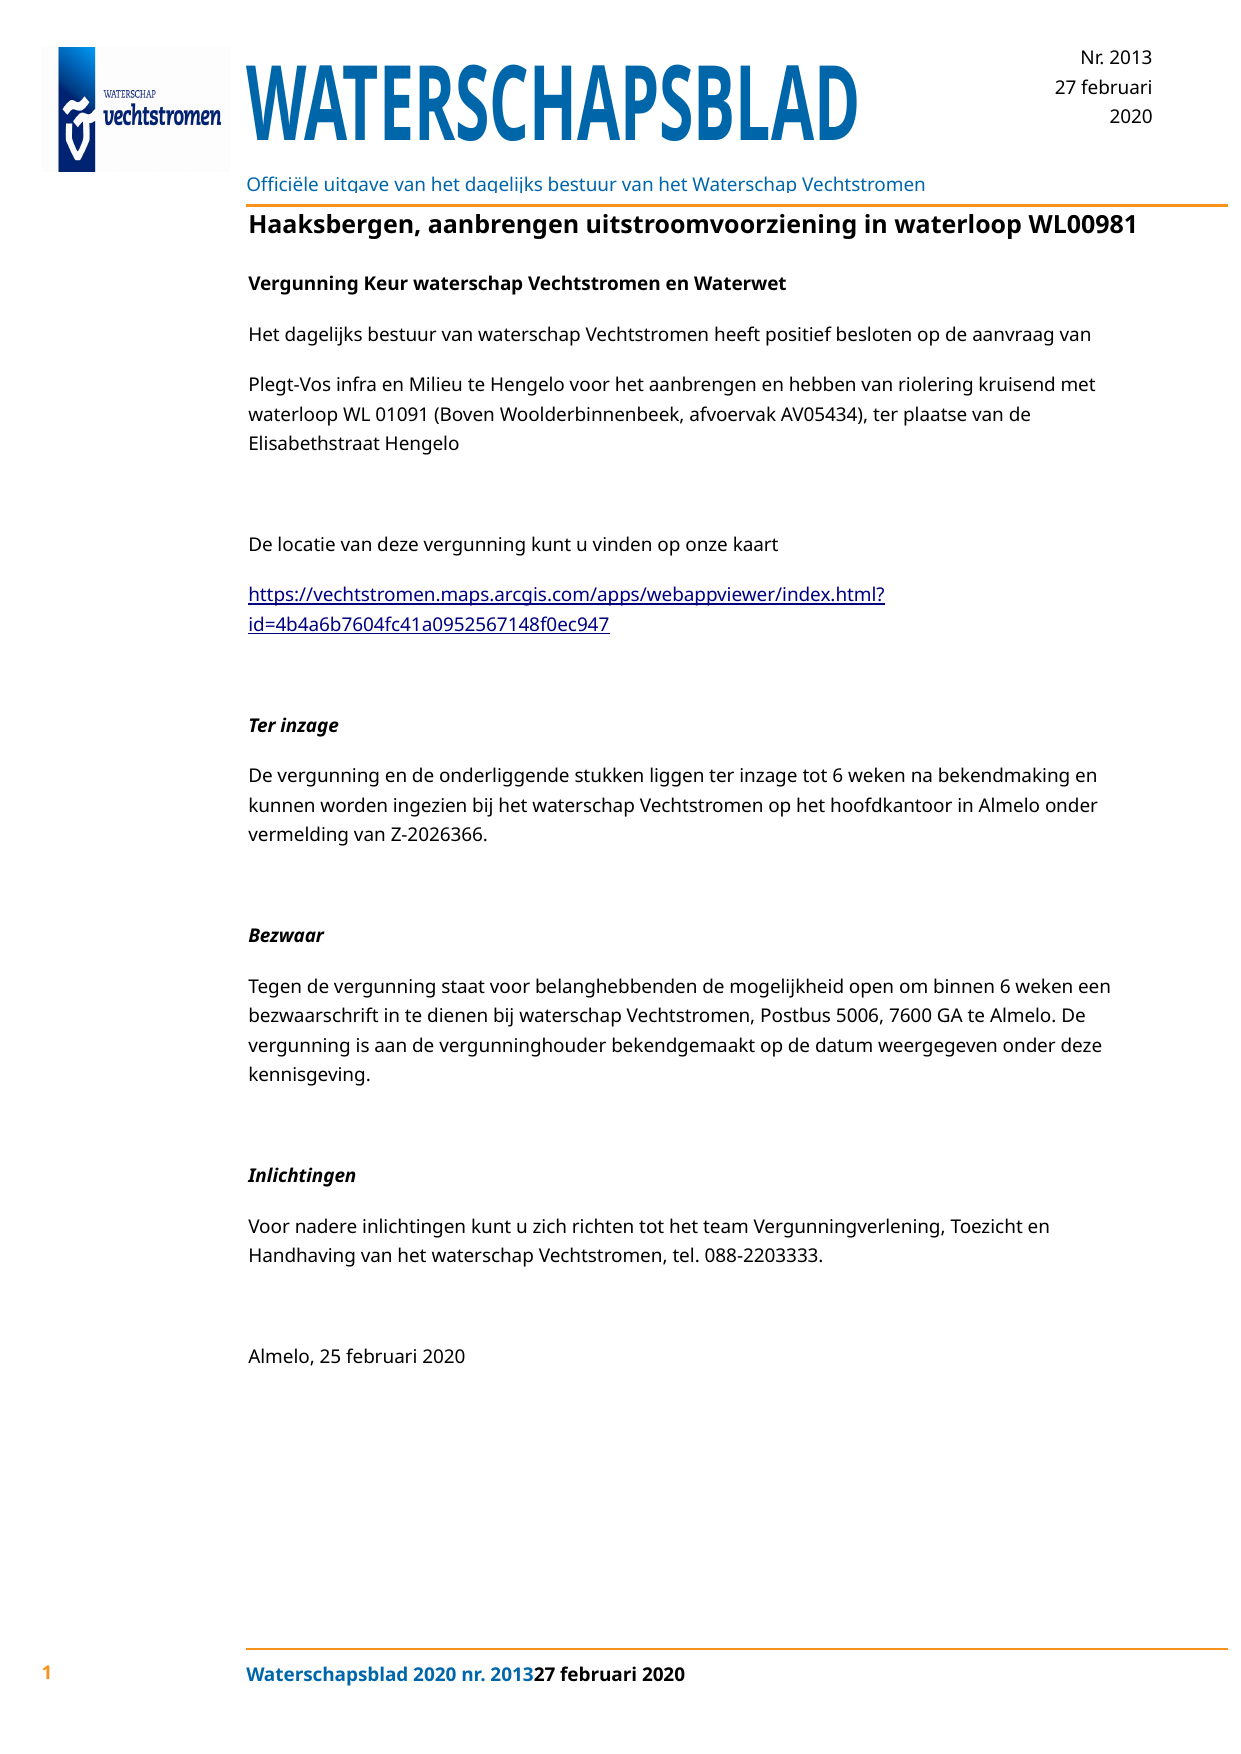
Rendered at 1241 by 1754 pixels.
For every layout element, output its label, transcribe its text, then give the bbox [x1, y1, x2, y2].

text Vergunning Keur waterschap Vechtstromen en Waterwet [248, 270, 1152, 296]
text Ter inzage [248, 712, 1152, 738]
text https://vechtstromen.maps.arcgis.com/apps/webappviewer/index.html?id=4b4a6b7604fc41a0952567148f0ec947 [248, 582, 1152, 637]
text Almelo, 25 februari 2020 [248, 1343, 1152, 1369]
text Bezwaar [248, 922, 1152, 948]
text Inlichtingen [248, 1162, 1152, 1188]
text Haaksbergen, aanbrengen uitstroomvoorziening in waterloop WL00981 [248, 207, 1152, 241]
text Plegt-Vos infra en Milieu te Hengelo voor het aanbrengen en hebben van riolering kruisend met waterloop WL 01091 (Boven Woolderbinnenbeek, afvoervak AV05434), ter plaatse van de Elisabethstraat Hengelo [248, 371, 1152, 456]
text De locatie van deze vergunning kunt u vinden op onze kaart [248, 531, 1152, 557]
text Voor nadere inlichtingen kunt u zich richten tot het team Vergunningverlening, Toezicht en Handhaving van het waterschap Vechtstromen, tel. 088-2203333. [248, 1213, 1152, 1268]
text Tegen de vergunning staat voor belanghebbenden de mogelijkheid open om binnen 6 weken een bezwaarschrift in te dienen bij waterschap Vechtstromen, Postbus 5006, 7600 GA te Almelo. De vergunning is aan de vergunninghouder bekendgemaakt op de datum weergegeven onder deze kennisgeving. [248, 973, 1152, 1087]
text De vergunning en de onderliggende stukken liggen ter inzage tot 6 weken na bekendmaking en kunnen worden ingezien bij het waterschap Vechtstromen op het hoofdkantoor in Almelo onder vermelding van Z-2026366. [248, 762, 1152, 847]
picture [41, 47, 231, 172]
text Het dagelijks bestuur van waterschap Vechtstromen heeft positief besloten op de aanvraag van [248, 321, 1152, 346]
